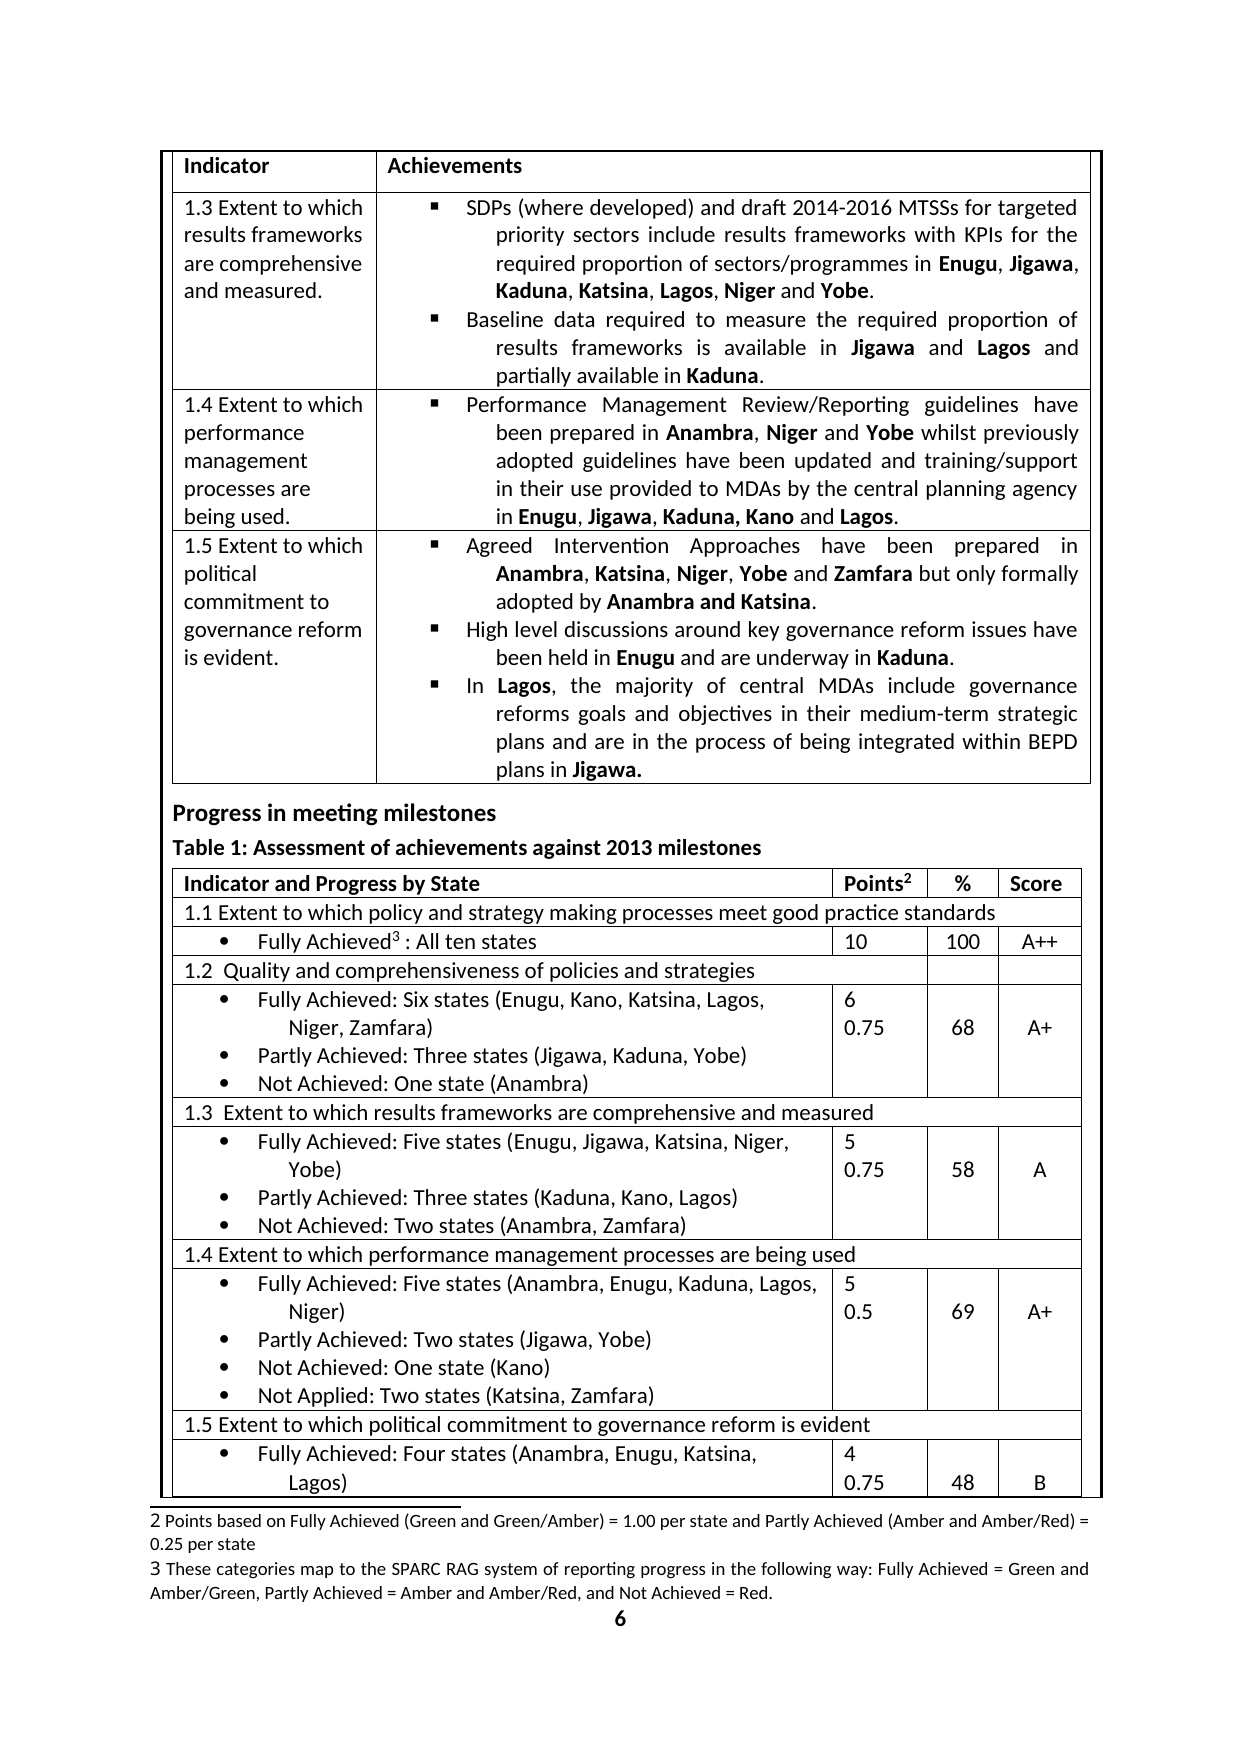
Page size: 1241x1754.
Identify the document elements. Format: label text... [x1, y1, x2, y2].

table_cell 1.2 Quality and comprehensiveness of policies and strategies [173, 956, 927, 984]
table_cell 1.1 Extent to which policy and strategy making processes meet good practice standards [173, 898, 1081, 926]
table_cell Fully Achieved: Four states (Anambra, Enugu, Katsina, Lagos) Partly Achieved: Three states (Kano, Niger, Zamfara) Not Achieved: Three states (Jigawa, Kaduna, Yobe) [173, 1440, 832, 1496]
table_cell 6 0.75 [833, 985, 927, 1097]
table_cell [928, 956, 998, 984]
table_cell 1.5 Extent to which political commitment to governance reform is evident. [173, 531, 376, 783]
table_cell 48 [928, 1440, 998, 1496]
table_cell 1.3 Extent to which results frameworks are comprehensive and measured [173, 1098, 1081, 1126]
table_cell B [999, 1440, 1081, 1496]
table_cell Fully Achieved: Five states (Anambra, Enugu, Kaduna, Lagos, Niger) Partly Achieved: Two states (Jigawa, Yobe) Not Achieved: One state (Kano) Not Applied: Two states (Katsina, Zamfara) [173, 1269, 832, 1409]
table_cell 100 [928, 927, 998, 955]
table_cell 5 0.5 [833, 1269, 927, 1409]
table_cell A+ [999, 985, 1081, 1097]
table_cell 1.4 Extent to which performance management processes are being used [173, 1240, 1081, 1268]
table_cell 10 [833, 927, 927, 955]
table_cell A+ [999, 1269, 1081, 1409]
table_cell Fully Achieved : All ten states [173, 927, 832, 955]
table_header Points [833, 869, 927, 897]
table_header Achievements [377, 152, 1090, 192]
table_cell 1.3 Extent to which results frameworks are comprehensive and measured. [173, 193, 376, 389]
table_header % [928, 869, 998, 897]
table_cell 1.4 Extent to which performance management processes are being used. [173, 390, 376, 530]
table_cell A [999, 1127, 1081, 1239]
table_cell Progress in meeting milestones Table 1: Assessment of achievements against 2013 milestones [163, 152, 1100, 1497]
table_header Indicator and Progress by State [173, 869, 832, 897]
table_cell 69 [928, 1269, 998, 1409]
table_header Indicator [173, 152, 376, 192]
table_cell A++ [999, 927, 1081, 955]
table_cell 4 0.75 [833, 1440, 927, 1496]
table_cell Fully Achieved: Six states (Enugu, Kano, Katsina, Lagos, Niger, Zamfara) Partly Achieved: Three states (Jigawa, Kaduna, Yobe) Not Achieved: One state (Anambra) [173, 985, 832, 1097]
table_header Score [999, 869, 1081, 897]
table_cell 58 [928, 1127, 998, 1239]
table_cell [999, 956, 1081, 984]
table_cell Agreed Intervention Approaches have been prepared in Anambra, Katsina, Niger, Yobe and Zamfara but only formally adopted by Anambra and Katsina. High level discussions around key governance reform issues have been held in Enugu and are underway in Kaduna. In Lagos, the majority of central MDAs include governance reforms goals and objectives in their medium-term strategic plans and are in the process of being integrated within BEPD plans in Jigawa. [377, 531, 1090, 783]
table_cell Fully Achieved: Five states (Enugu, Jigawa, Katsina, Niger, Yobe) Partly Achieved: Three states (Kaduna, Kano, Lagos) Not Achieved: Two states (Anambra, Zamfara) [173, 1127, 832, 1239]
table_cell 1.5 Extent to which political commitment to governance reform is evident [173, 1411, 1081, 1438]
table_cell SDPs (where developed) and draft 2014-2016 MTSSs for targeted priority sectors include results frameworks with KPIs for the required proportion of sectors/programmes in Enugu, Jigawa, Kaduna, Katsina, Lagos, Niger and Yobe. Baseline data required to measure the required proportion of results frameworks is available in Jigawa and Lagos and partially available in Kaduna. [377, 193, 1090, 389]
table_cell 5 0.75 [833, 1127, 927, 1239]
table_cell Performance Management Review/Reporting guidelines have been prepared in Anambra, Niger and Yobe whilst previously adopted guidelines have been updated and training/support in their use provided to MDAs by the central planning agency in Enugu, Jigawa, Kaduna, Kano and Lagos. [377, 390, 1090, 530]
table_cell 68 [928, 985, 998, 1097]
